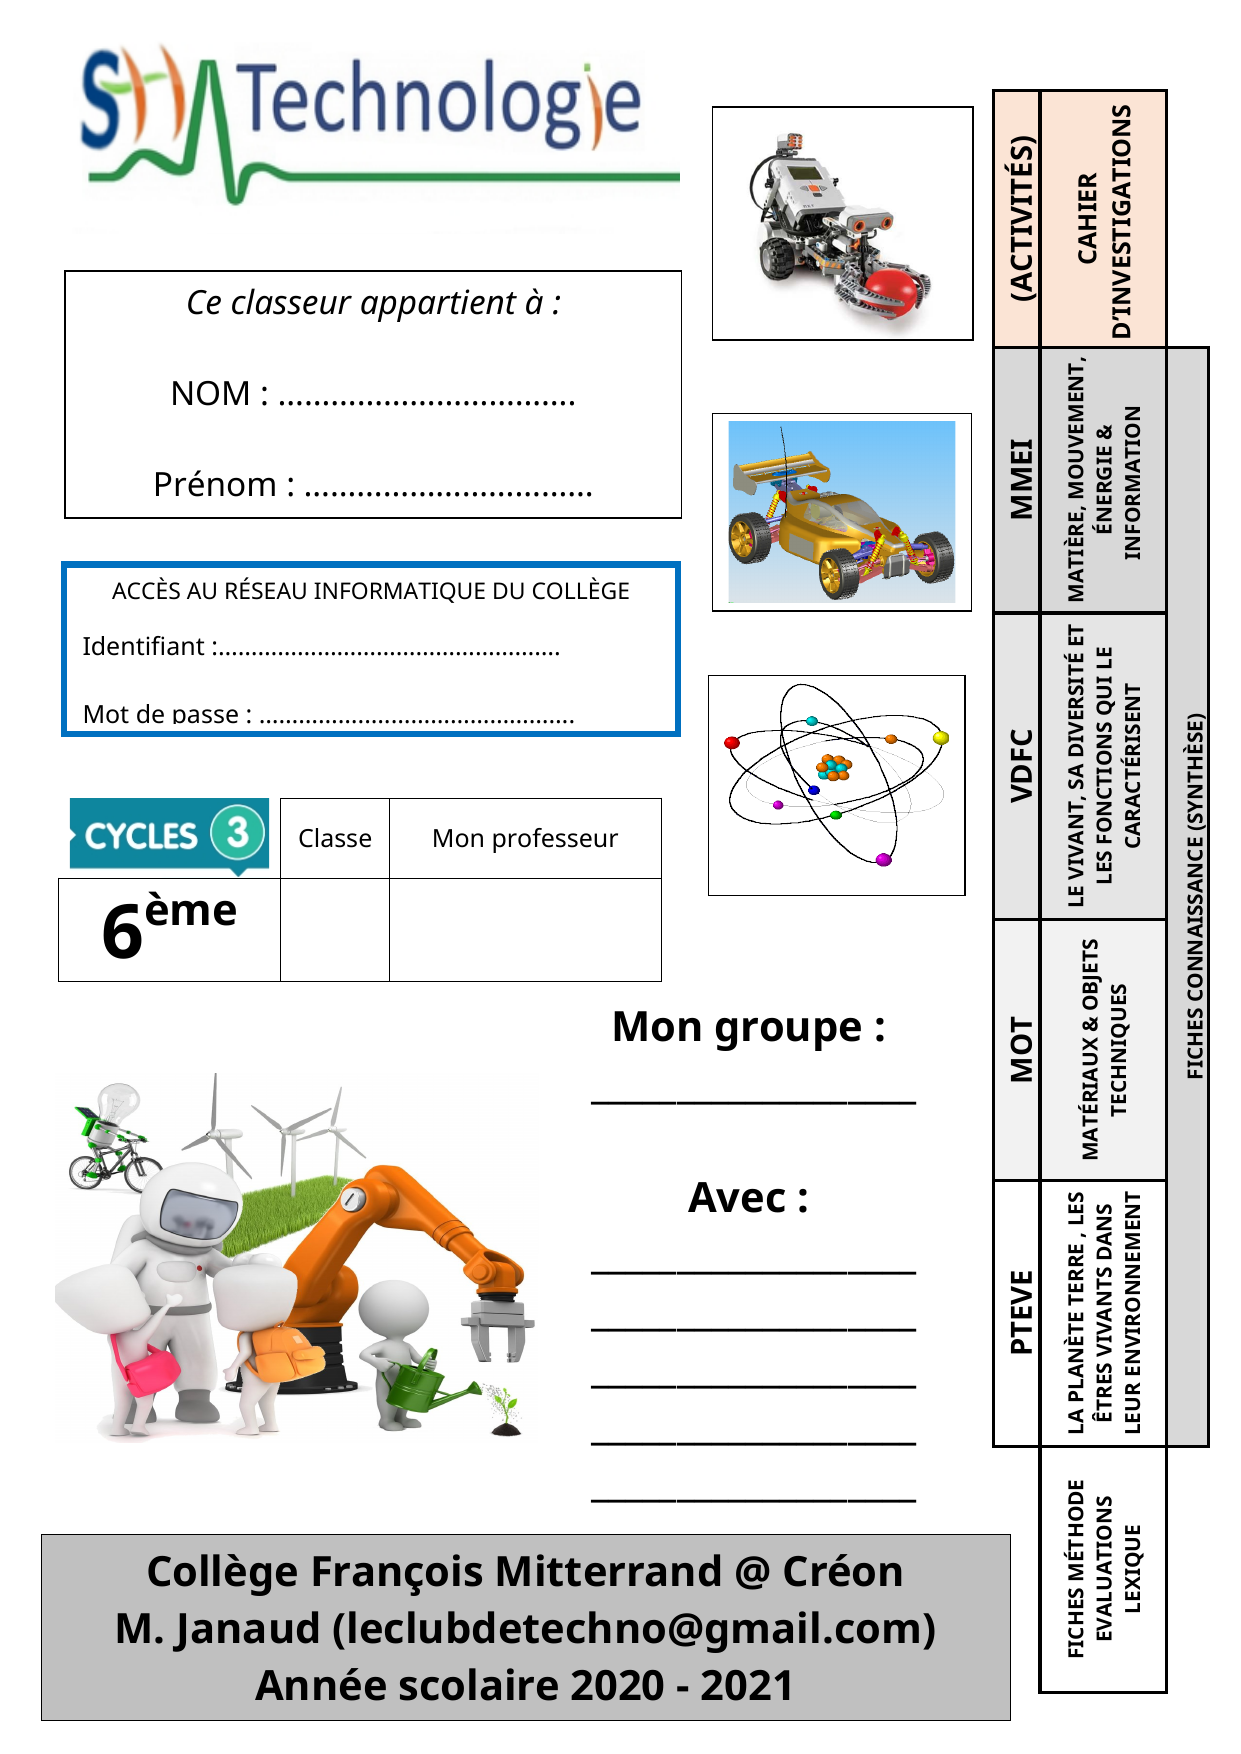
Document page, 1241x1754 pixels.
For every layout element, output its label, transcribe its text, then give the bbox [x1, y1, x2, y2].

text Prénom : …………………………… [81, 461, 666, 506]
table_cell 6ème [59, 879, 280, 981]
table_cell [390, 879, 661, 981]
picture [55, 1073, 539, 1443]
table_header [270, 798, 280, 878]
table_cell LA PLANÈTE TERRE , LES ÊTRES VIVANTS DANS LEUR ENVIRONNEMENT [1042, 1182, 1165, 1445]
table_header CAHIER D’INVESTIGATIONS [1042, 92, 1165, 346]
table_cell MATÉRIAUX & OBJETS TECHNIQUES [1042, 921, 1165, 1179]
picture [713, 108, 972, 339]
table_cell VDFC [995, 615, 1038, 918]
table_header (ACTIVITÉS) [995, 92, 1038, 346]
table_cell LE VIVANT, SA DIVERSITÉ ET LES FONCTIONS QUI LE CARACTÉRISENT [1042, 615, 1165, 918]
table_cell FICHES MÉTHODE EVALUATIONS LEXIQUE [1042, 1448, 1165, 1691]
text Ce classeur appartient à : [81, 279, 666, 324]
picture [69, 798, 270, 878]
table_header Classe [281, 799, 389, 878]
table_cell [993, 1448, 1038, 1691]
table_cell [281, 879, 389, 981]
table_cell MATIÈRE, MOUVEMENT, ÉNERGIE & INFORMATION [1042, 349, 1165, 611]
table_cell [1168, 1448, 1208, 1488]
text Identifiant :……………………………………………. [82, 629, 660, 663]
table_cell FICHES CONNAISSANCE (SYNTHÈSE) [1168, 349, 1207, 1445]
picture [724, 683, 949, 867]
table_cell PTEVE [995, 1182, 1038, 1445]
table_header Mon professeur [390, 799, 661, 878]
table_cell [1168, 1488, 1208, 1691]
text Mot de passe : ……………..…………………………. [82, 697, 660, 723]
text ACCÈS AU RÉSEAU INFORMATIQUE DU COLLÈGE [82, 575, 660, 606]
picture [72, 34, 680, 234]
table_header [1168, 89, 1208, 346]
table_cell MOT [995, 921, 1038, 1179]
table_cell MMEI [995, 349, 1038, 611]
text NOM : ……………………………. [81, 370, 666, 415]
table_header [58, 798, 69, 878]
